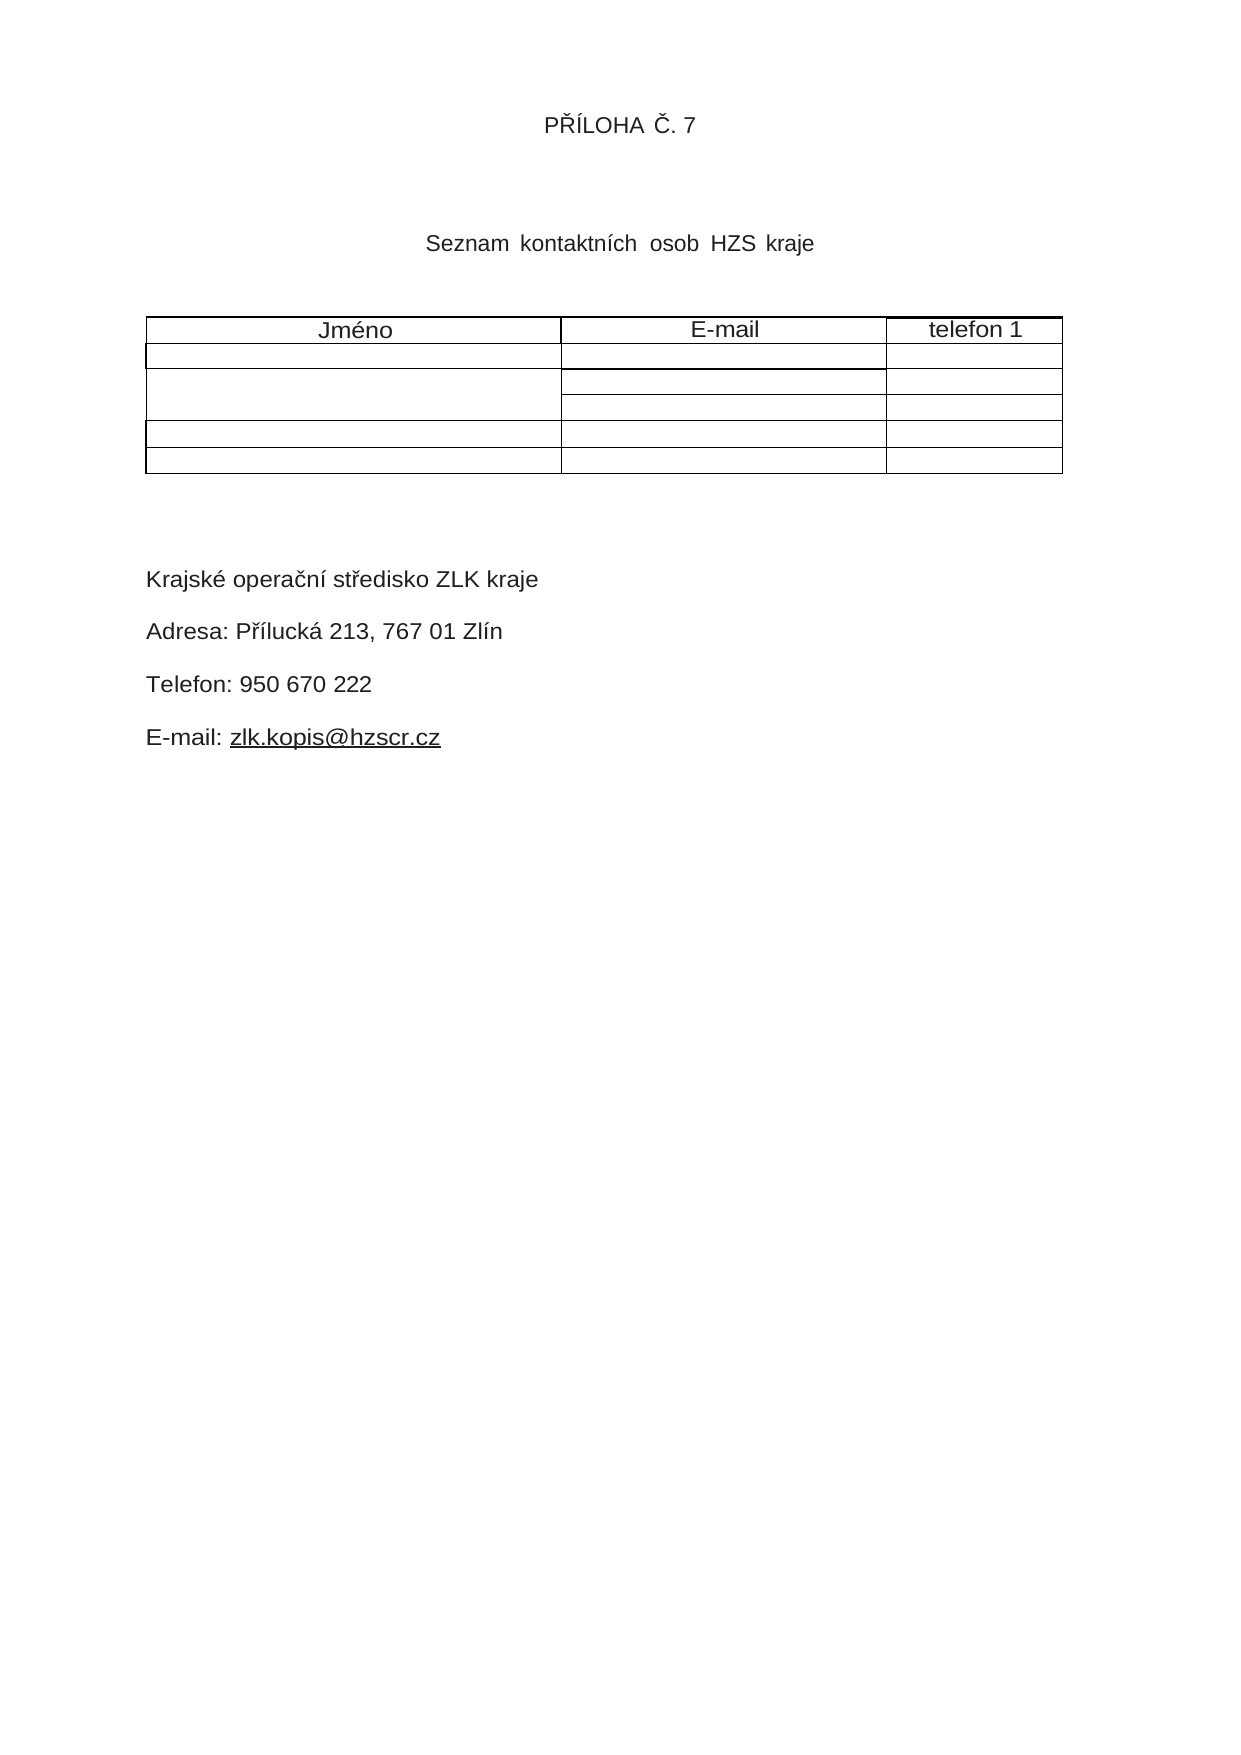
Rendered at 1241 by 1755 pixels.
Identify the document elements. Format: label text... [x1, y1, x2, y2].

table_cell [562, 421, 886, 447]
table_cell [887, 395, 1062, 420]
text Telefon: 950 670 222 [146, 671, 1241, 697]
table_cell [147, 421, 561, 447]
table_cell [562, 395, 886, 420]
table_cell [562, 448, 886, 473]
text Krajské operační středisko ZLK kraje Adresa: Přílucká 213, 767 01 Zlín [146, 566, 619, 645]
table_cell [147, 369, 561, 420]
table_header Jméno [147, 318, 560, 342]
table_cell [147, 344, 561, 368]
table_header telefon 1 [887, 319, 1062, 342]
table_header E-mail [562, 318, 886, 342]
table_cell [887, 448, 1062, 473]
text Seznam kontaktních osob HZS kraje [58, 230, 1182, 256]
table_cell [562, 344, 886, 368]
table_cell [147, 448, 561, 473]
table_cell [562, 370, 886, 394]
text E-mail: zlk.kopis@hzscr.cz [145, 723, 1241, 750]
text PŘÍLOHA Č. 7 [59, 112, 1182, 138]
table_cell [887, 369, 1062, 394]
table_cell [887, 421, 1062, 447]
table_cell [887, 344, 1062, 368]
